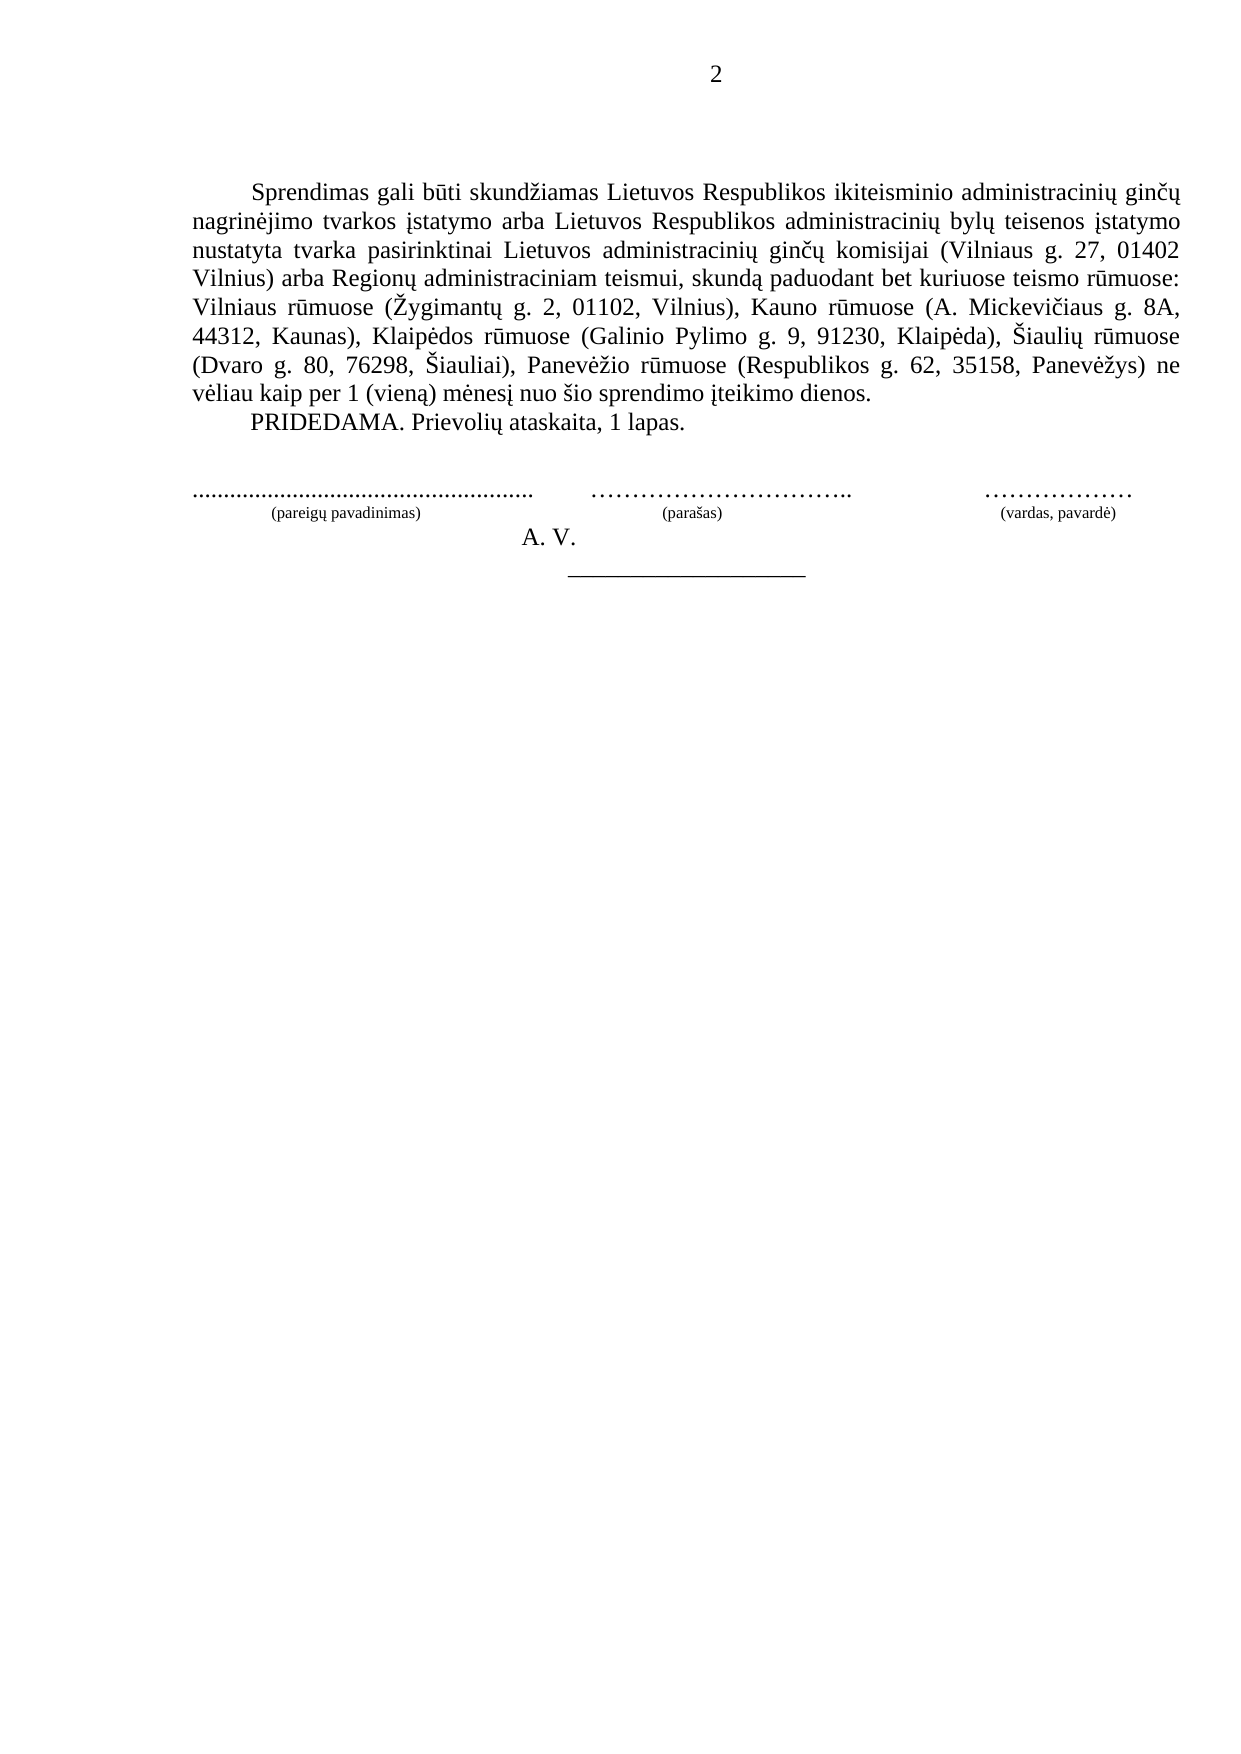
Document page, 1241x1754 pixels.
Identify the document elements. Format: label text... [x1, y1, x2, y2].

text A. V. [192, 522, 1181, 551]
text PRIDEDAMA. Prievolių ataskaita, 1 lapas. [192, 407, 1181, 436]
text (pareigų pavadinimas) (parašas) (vardas, pavardė) [192, 503, 1181, 522]
text ___________________ [192, 551, 1181, 580]
text ………………………….. ……………… [192, 474, 1181, 503]
text Sprendimas gali būti skundžiamas Lietuvos Respublikos ikiteisminio administracinių ginčų nagrinėjimo tvarkos įstatymo arba Lietuvos Respublikos administracinių bylų teisenos įstatymo nustatyta tvarka pasirinktinai Lietuvos administracinių ginčų komisijai (Vilniaus g. 27, 01402 Vilnius) arba Regionų administraciniam teismui, skundą paduodant bet kuriuose teismo rūmuose: Vilniaus rūmuose (Žygimantų g. 2, 01102, Vilnius), Kauno rūmuose (A. Mickevičiaus g. 8A, 44312, Kaunas), Klaipėdos rūmuose (Galinio Pylimo g. 9, 91230, Klaipėda), Šiaulių rūmuose (Dvaro g. 80, 76298, Šiauliai), Panevėžio rūmuose (Respublikos g. 62, 35158, Panevėžys) ne vėliau kaip per 1 (vieną) mėnesį nuo šio sprendimo įteikimo dienos. [192, 177, 1181, 407]
